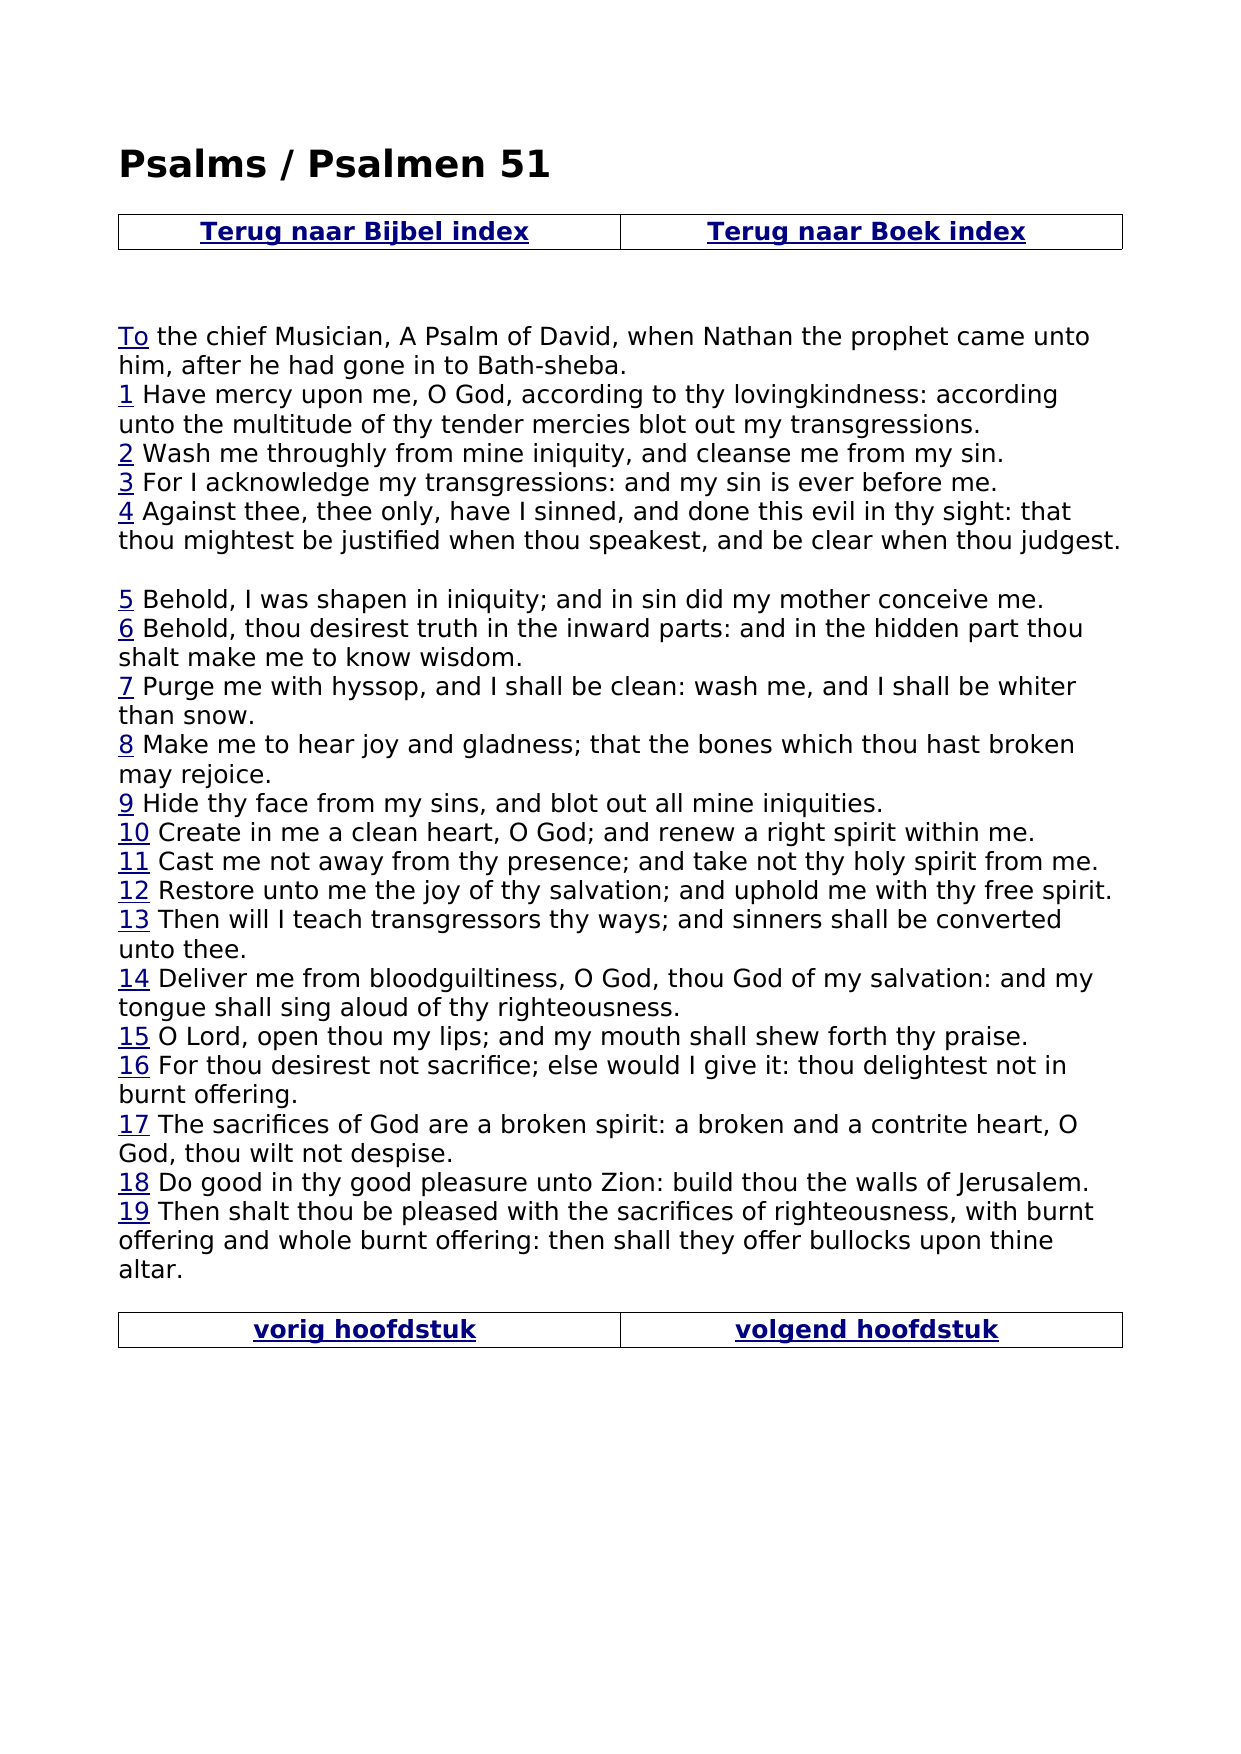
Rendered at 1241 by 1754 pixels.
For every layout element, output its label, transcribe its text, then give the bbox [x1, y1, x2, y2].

table_header volgend hoofdstuk [621, 1313, 1122, 1347]
table_header Terug naar Boek index [621, 215, 1122, 249]
text To the chief Musician, A Psalm of David, when Nathan the prophet came unto him, after he had gone in to Bath-sheba. 1 Have mercy upon me, O God, according to thy lovingkindness: according unto the multitude of thy tender mercies blot out my transgressions. 2 Wash me throughly from mine iniquity, and cleanse me from my sin. 3 For I acknowledge my transgressions: and my sin is ever before me. 4 Against thee, thee only, have I sinned, and done this evil in thy sight: that thou mightest be justified when thou speakest, and be clear when thou judgest. 5 Behold, I was shapen in iniquity; and in sin did my mother conceive me. 6 Behold, thou desirest truth in the inward parts: and in the hidden part thou shalt make me to know wisdom. 7 Purge me with hyssop, and I shall be clean: wash me, and I shall be whiter than snow. 8 Make me to hear joy and gladness; that the bones which thou hast broken may rejoice. 9 Hide thy face from my sins, and blot out all mine iniquities. 10 Create in me a clean heart, O God; and renew a right spirit within me. 11 Cast me not away from thy presence; and take not thy holy spirit from me. 12 Restore unto me the joy of thy salvation; and uphold me with thy free spirit. 13 Then will I teach transgressors thy ways; and sinners shall be converted unto thee. 14 Deliver me from bloodguiltiness, O God, thou God of my salvation: and my tongue shall sing aloud of thy righteousness. 15 O Lord, open thou my lips; and my mouth shall shew forth thy praise. 16 For thou desirest not sacrifice; else would I give it: thou delightest not in burnt offering. 17 The sacrifices of God are a broken spirit: a broken and a contrite heart, O God, thou wilt not despise. 18 Do good in thy good pleasure unto Zion: build thou the walls of Jerusalem. 19 Then shalt thou be pleased with the sacrifices of righteousness, with burnt offering and whole burnt offering: then shall they offer bullocks upon thine altar. [118, 264, 1122, 1285]
table_header Terug naar Bijbel index [119, 215, 620, 249]
subtitle Psalms / Psalmen 51 [118, 143, 1122, 187]
table_header vorig hoofdstuk [119, 1313, 620, 1347]
